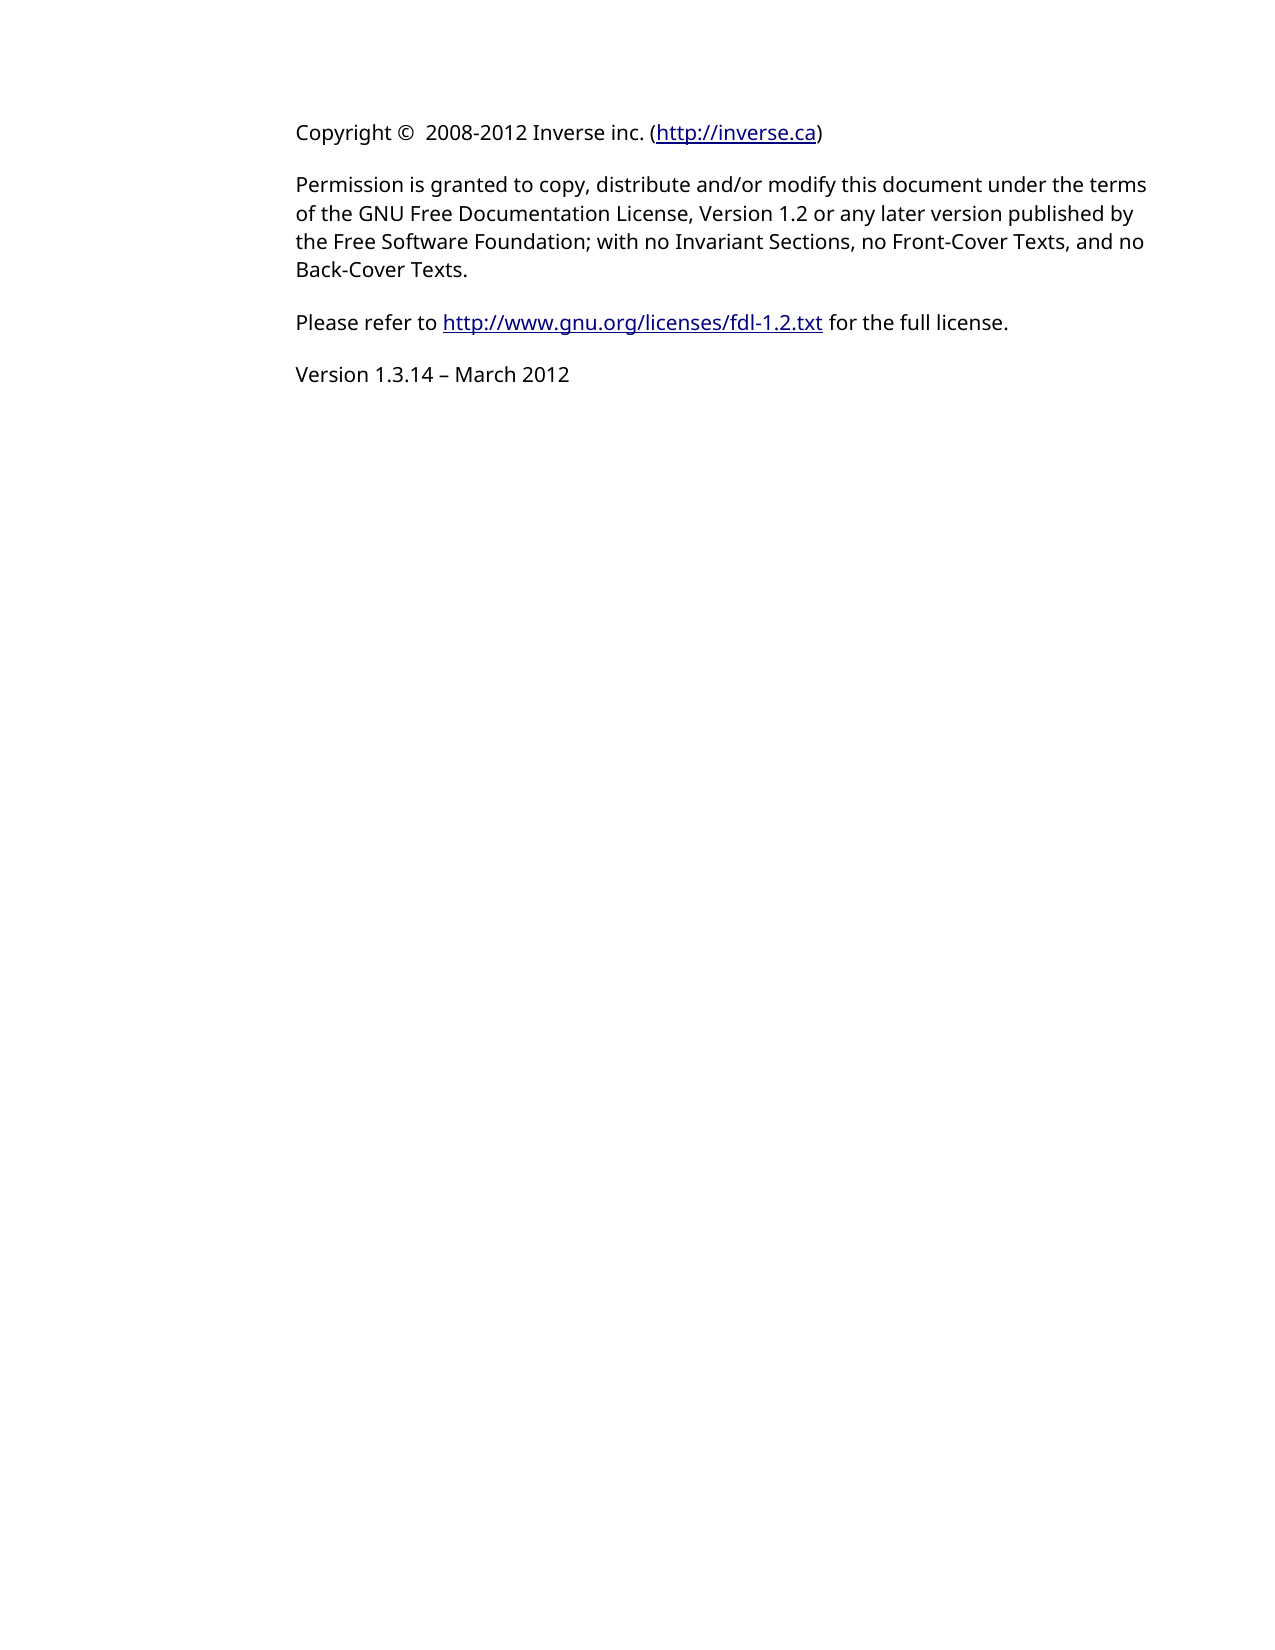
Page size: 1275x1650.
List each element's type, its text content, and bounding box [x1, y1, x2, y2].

text Version 1.3.14 – March 2012 [295, 360, 1157, 388]
text Please refer to http://www.gnu.org/licenses/fdl-1.2.txt for the full license. [295, 308, 1157, 336]
text Copyright © 2008-2012 Inverse inc. (http://inverse.ca) [295, 118, 1157, 147]
text Permission is granted to copy, distribute and/or modify this document under the terms of the GNU Free Documentation License, Version 1.2 or any later version published by the Free Software Foundation; with no Invariant Sections, no Front-Cover Texts, and no Back-Cover Texts. [295, 170, 1157, 284]
